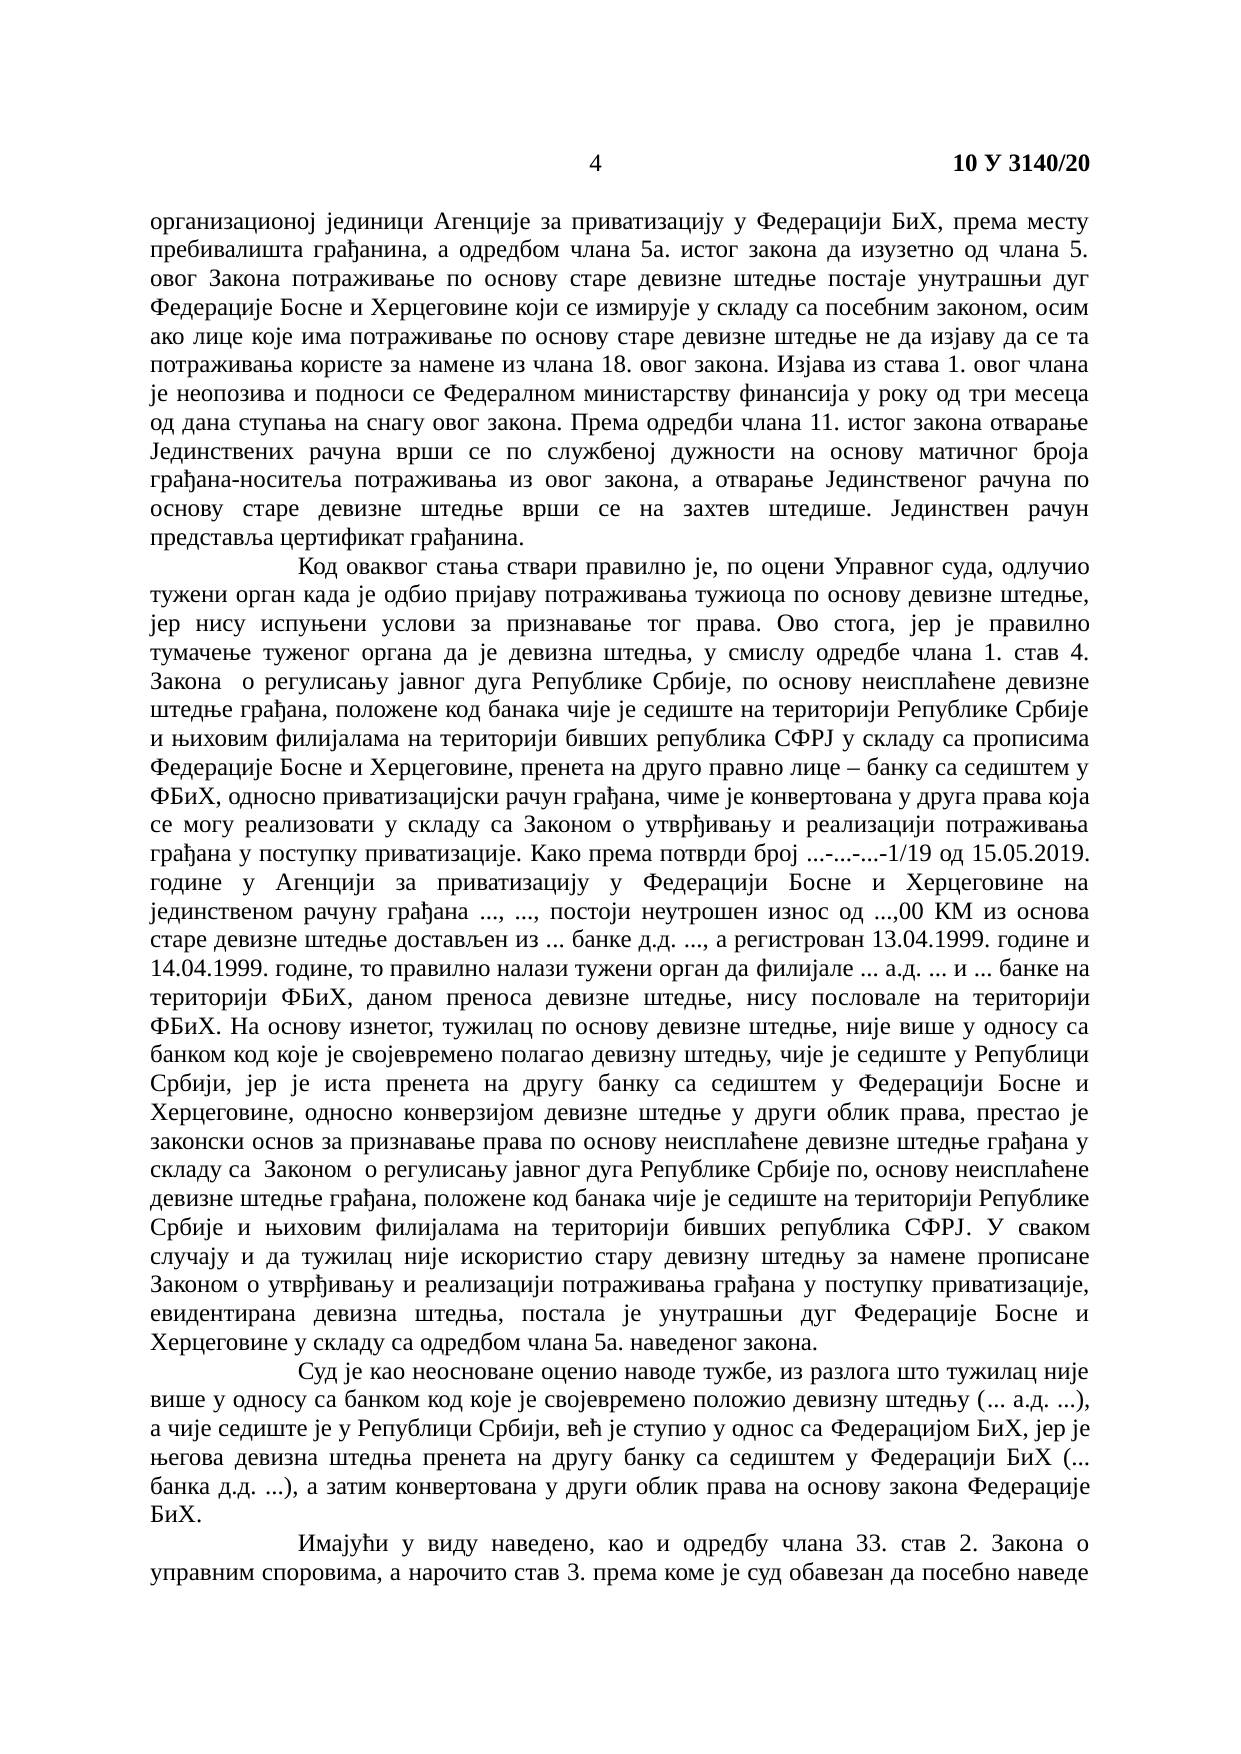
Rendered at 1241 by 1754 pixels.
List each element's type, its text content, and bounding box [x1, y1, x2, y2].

text организационој јединици Агенције за приватизацију у Федерацији БиХ, према месту пребивалишта грађанина, а одредбом члана 5а. истог закона да изузетно од члана 5. овог Закона потраживање по основу старе девизне штедње постаје унутрашњи дуг Федерације Босне и Херцеговине који се измирује у складу са посебним законом, осим ако лице које има потраживање по основу старе девизне штедње не да изјаву да се та потраживања користе за намене из члана 18. овог закона. Изјава из става 1. овог члана је неопозива и подноси се Федералном министарству финансија у року од три месеца од дана ступања на снагу овог закона. Према одредби члана 11. истог закона отварање Јединствених рачуна врши се по службеној дужности на основу матичног броја грађана-носитеља потраживања из овог закона, а отварање Јединственог рачуна по основу старе девизне штедње врши се на захтев штедише. Јединствен рачун представља цертификат грађанина. [150, 206, 1090, 551]
text Код оваквог стања ствари правилно је, по оцени Управног суда, одлучио тужени орган када је одбио пријаву потраживања тужиоца по основу девизне штедње, јер нису испуњени услови за признавање тог права. Ово стога, јер је правилно тумачење туженог органа да је девизна штедња, у смислу одредбе члана 1. став 4. Закона о регулисању јавног дуга Републике Србије, по основу неисплаћене девизне штедње грађана, положене код банака чије је седиште на територији Републике Србије и њиховим филијалама на територији бивших република СФРЈ у складу са прописима Федерације Босне и Херцеговине, пренета на друго правно лице – банку са седиштем у ФБиХ, односно приватизацијски рачун грађана, чиме је конвертована у друга права која се могу реализовати у складу са Законом о утврђивању и реализацији потраживања грађана у поступку приватизације. Како према потврди број ...-...-...-1/19 од 15.05.2019. године у Агенцији за приватизацију у Федерацији Босне и Херцеговине на јединственом рачуну грађана ..., ..., постоји неутрошен износ од ...,00 КМ из основа старе девизне штедње достављен из ... банке д.д. ..., а регистрован 13.04.1999. године и 14.04.1999. године, то правилно налази тужени орган да филијале ... а.д. ... и ... банке на територији ФБиХ, даном преноса девизне штедње, нису пословале на територији ФБиХ. На основу изнетог, тужилац по основу девизне штедње, није више у односу са банком код које је својевремено полагао девизну штедњу, чије је седиште у Републици Србији, јер је иста пренета на другу банку са седиштем у Федерацији Босне и Херцеговине, односно конверзијом девизне штедње у други облик права, престао је законски основ за признавање права по основу неисплаћене девизне штедње грађана у складу са Законом о регулисању јавног дуга Републике Србије по, основу неисплаћене девизне штедње грађана, положене код банака чије је седиште на територији Републике Србије и њиховим филијалама на територији бивших република СФРЈ. У сваком случају и да тужилац није искористио стару девизну штедњу за намене прописане Законом о утврђивању и реализацији потраживања грађана у поступку приватизације, евидентирана девизна штедња, постала је унутрашњи дуг Федерације Босне и Херцеговине у складу са одредбом члана 5а. наведеног закона. [150, 551, 1090, 1356]
text Суд је као неосноване оценио наводе тужбе, из разлога што тужилац није више у односу са банком код које је својевремено положио девизну штедњу (... а.д. ...), а чије седиште је у Републици Србији, већ је ступио у однос са Федерацијом БиХ, јер је његова девизна штедња пренета на другу банку са седиштем у Федерацији БиХ (... банка д.д. ...), а затим конвертована у други облик права на основу закона Федерације БиХ. [150, 1356, 1090, 1528]
text Имајући у виду наведено, као и одредбу члана 33. став 2. Закона о управним споровима, а нарочито став 3. према коме је суд обавезан да посебно наведе [150, 1528, 1090, 1586]
